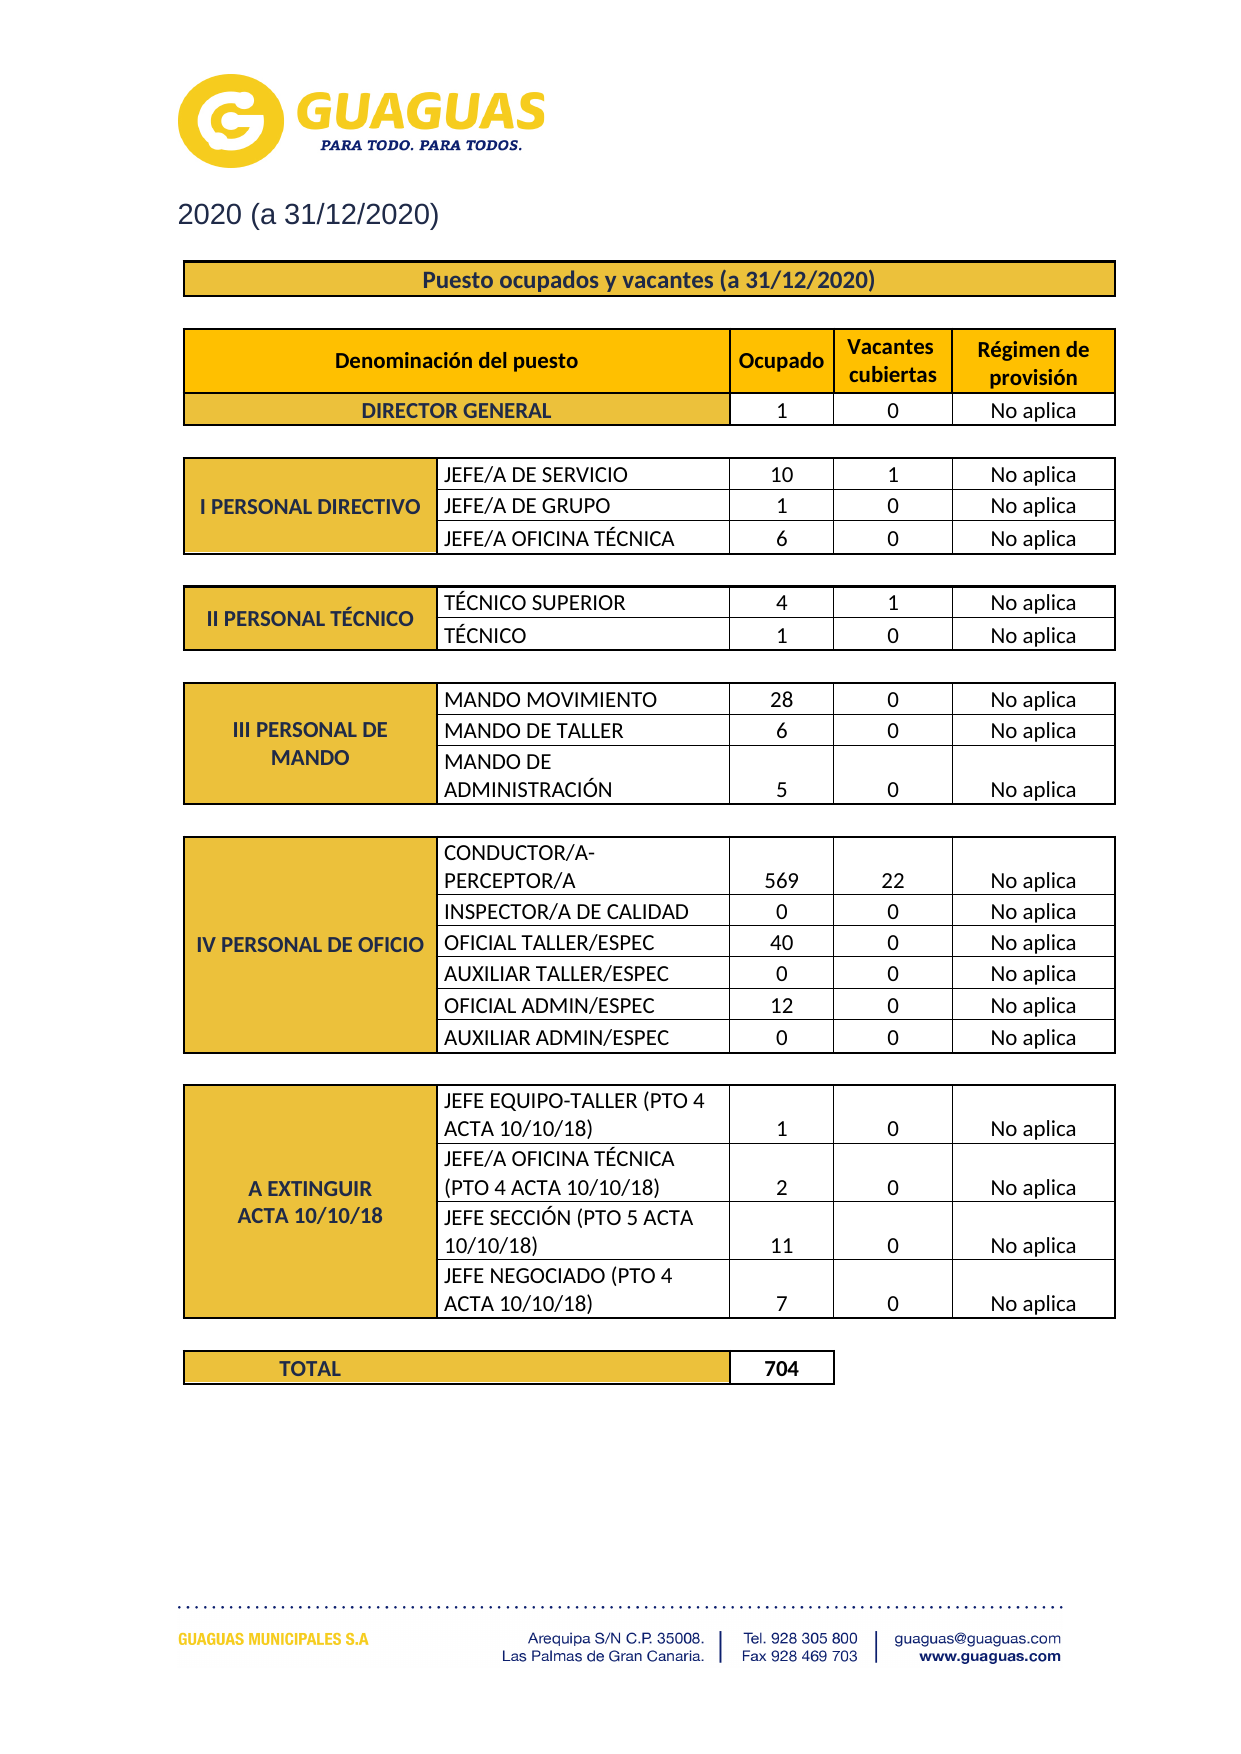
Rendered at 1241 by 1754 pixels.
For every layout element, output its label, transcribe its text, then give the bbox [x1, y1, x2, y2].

table_cell CONDUCTOR/A-PERCEPTOR/A [438, 838, 729, 894]
table_cell No aplica [953, 459, 1114, 488]
table_cell [952, 297, 1115, 327]
table_cell JEFE NEGOCIADO (PTO 4 ACTA 10/10/18) [438, 1260, 729, 1317]
table_cell No aplica [953, 895, 1114, 925]
table_cell TÉCNICO [438, 618, 729, 649]
table_cell [952, 426, 1115, 457]
table_cell [952, 555, 1115, 585]
table_cell No aplica [953, 684, 1114, 713]
table_cell [437, 651, 729, 682]
table_cell 0 [730, 1020, 833, 1052]
table_cell No aplica [953, 1144, 1114, 1201]
table_cell 0 [834, 1020, 952, 1052]
table_cell Ocupado [731, 330, 833, 392]
table_cell 4 [730, 588, 833, 617]
table_cell 10 [730, 459, 833, 488]
table_cell [730, 426, 833, 457]
table_cell 704 [731, 1352, 833, 1382]
table_cell AUXILIAR TALLER/ESPEC [438, 957, 729, 987]
table_cell [834, 1319, 952, 1350]
table_cell [834, 651, 952, 682]
table_cell [834, 555, 952, 585]
table_cell DIRECTOR GENERAL [185, 394, 729, 424]
table_cell No aplica [953, 838, 1114, 894]
table_cell 1 [730, 490, 833, 520]
table_cell [730, 1054, 833, 1084]
table_cell 0 [834, 715, 952, 745]
table_cell 0 [834, 1086, 952, 1142]
table_cell [437, 1054, 729, 1084]
table_cell [834, 297, 952, 327]
table_cell [952, 1350, 1115, 1382]
table_cell 0 [834, 1202, 952, 1259]
table_cell 7 [730, 1260, 833, 1317]
table_cell [184, 426, 437, 457]
table_cell OFICIAL TALLER/ESPEC [438, 926, 729, 956]
table_cell No aplica [953, 715, 1114, 745]
table_cell [437, 297, 729, 327]
table_cell 12 [730, 989, 833, 1019]
table_cell [437, 555, 729, 585]
table_cell No aplica [953, 394, 1114, 424]
table_cell 1 [731, 394, 833, 424]
table_cell 2 [730, 1144, 833, 1201]
table_cell 0 [834, 1144, 952, 1201]
table_cell [184, 651, 437, 682]
table_cell 0 [834, 618, 952, 649]
table_cell TOTAL [185, 1352, 437, 1382]
table_cell No aplica [953, 521, 1114, 552]
table_cell [184, 805, 437, 836]
table_cell No aplica [953, 588, 1114, 617]
table_cell [437, 1352, 729, 1382]
table_cell 11 [730, 1202, 833, 1259]
table_cell [730, 297, 833, 327]
table_header Puesto ocupados y vacantes (a 31/12/2020) [185, 263, 1114, 295]
table_cell 40 [730, 926, 833, 956]
table_cell A EXTINGUIR ACTA 10/10/18 [185, 1086, 436, 1317]
table_cell No aplica [953, 1086, 1114, 1142]
table_cell 0 [834, 746, 952, 803]
table_cell 6 [730, 715, 833, 745]
table_cell II PERSONAL TÉCNICO [185, 588, 436, 649]
table_cell 1 [730, 618, 833, 649]
table_cell AUXILIAR ADMIN/ESPEC [438, 1020, 729, 1052]
table_cell 0 [834, 957, 952, 987]
table_cell JEFE SECCIÓN (PTO 5 ACTA 10/10/18) [438, 1202, 729, 1259]
table_cell [730, 805, 833, 836]
table_cell 1 [834, 459, 952, 488]
table_cell III PERSONAL DE MANDO [185, 684, 436, 803]
table_cell JEFE EQUIPO-TALLER (PTO 4 ACTA 10/10/18) [438, 1086, 729, 1142]
table_cell [437, 426, 729, 457]
table_cell [437, 805, 729, 836]
table_cell 1 [834, 588, 952, 617]
table_cell JEFE/A DE GRUPO [438, 490, 729, 520]
table_cell [952, 1319, 1115, 1350]
text 2020 (a 31/12/2020) [177, 197, 1063, 230]
table_cell TÉCNICO SUPERIOR [438, 588, 729, 617]
table_cell No aplica [953, 989, 1114, 1019]
table_cell [834, 1054, 952, 1084]
table_cell I PERSONAL DIRECTIVO [185, 459, 436, 552]
table_cell Régimen de provisión [953, 330, 1114, 392]
table_cell 0 [834, 895, 952, 925]
table_cell 0 [834, 1260, 952, 1317]
table_cell No aplica [953, 1020, 1114, 1052]
table_cell No aplica [953, 490, 1114, 520]
table_cell 0 [834, 394, 952, 424]
table_cell [184, 1054, 437, 1084]
table_cell 569 [730, 838, 833, 894]
table_cell [730, 651, 833, 682]
table_cell JEFE/A OFICINA TÉCNICA [438, 521, 729, 552]
table_cell 0 [834, 989, 952, 1019]
table_cell 5 [730, 746, 833, 803]
table_cell No aplica [953, 957, 1114, 987]
table_cell [834, 805, 952, 836]
table_cell No aplica [953, 1202, 1114, 1259]
table_cell [952, 1054, 1115, 1084]
table_cell [730, 555, 833, 585]
table_cell 0 [730, 895, 833, 925]
table_cell No aplica [953, 926, 1114, 956]
table_cell 6 [730, 521, 833, 552]
table_cell [184, 555, 437, 585]
table_cell [184, 297, 437, 327]
table_cell 0 [834, 684, 952, 713]
table_cell 0 [834, 926, 952, 956]
table_cell No aplica [953, 746, 1114, 803]
table_cell JEFE/A DE SERVICIO [438, 459, 729, 488]
table_cell [835, 1350, 952, 1382]
table_cell INSPECTOR/A DE CALIDAD [438, 895, 729, 925]
table_cell [730, 1319, 833, 1350]
table_cell [834, 426, 952, 457]
table_cell [952, 805, 1115, 836]
table_cell Vacantes cubiertas [835, 330, 951, 392]
table_cell No aplica [953, 1260, 1114, 1317]
table_cell 0 [730, 957, 833, 987]
table_cell [437, 1319, 729, 1350]
table_cell OFICIAL ADMIN/ESPEC [438, 989, 729, 1019]
table_cell MANDO DE TALLER [438, 715, 729, 745]
table_cell 28 [730, 684, 833, 713]
table_cell IV PERSONAL DE OFICIO [185, 838, 436, 1052]
table_cell 0 [834, 490, 952, 520]
table_cell 0 [834, 521, 952, 552]
table_cell [184, 1319, 437, 1350]
table_cell No aplica [953, 618, 1114, 649]
table_cell MANDO DE ADMINISTRACIÓN [438, 746, 729, 803]
table_cell JEFE/A OFICINA TÉCNICA (PTO 4 ACTA 10/10/18) [438, 1144, 729, 1201]
table_cell MANDO MOVIMIENTO [438, 684, 729, 713]
table_cell 1 [730, 1086, 833, 1142]
table_cell 22 [834, 838, 952, 894]
table_cell [952, 651, 1115, 682]
table_cell Denominación del puesto [185, 330, 729, 392]
